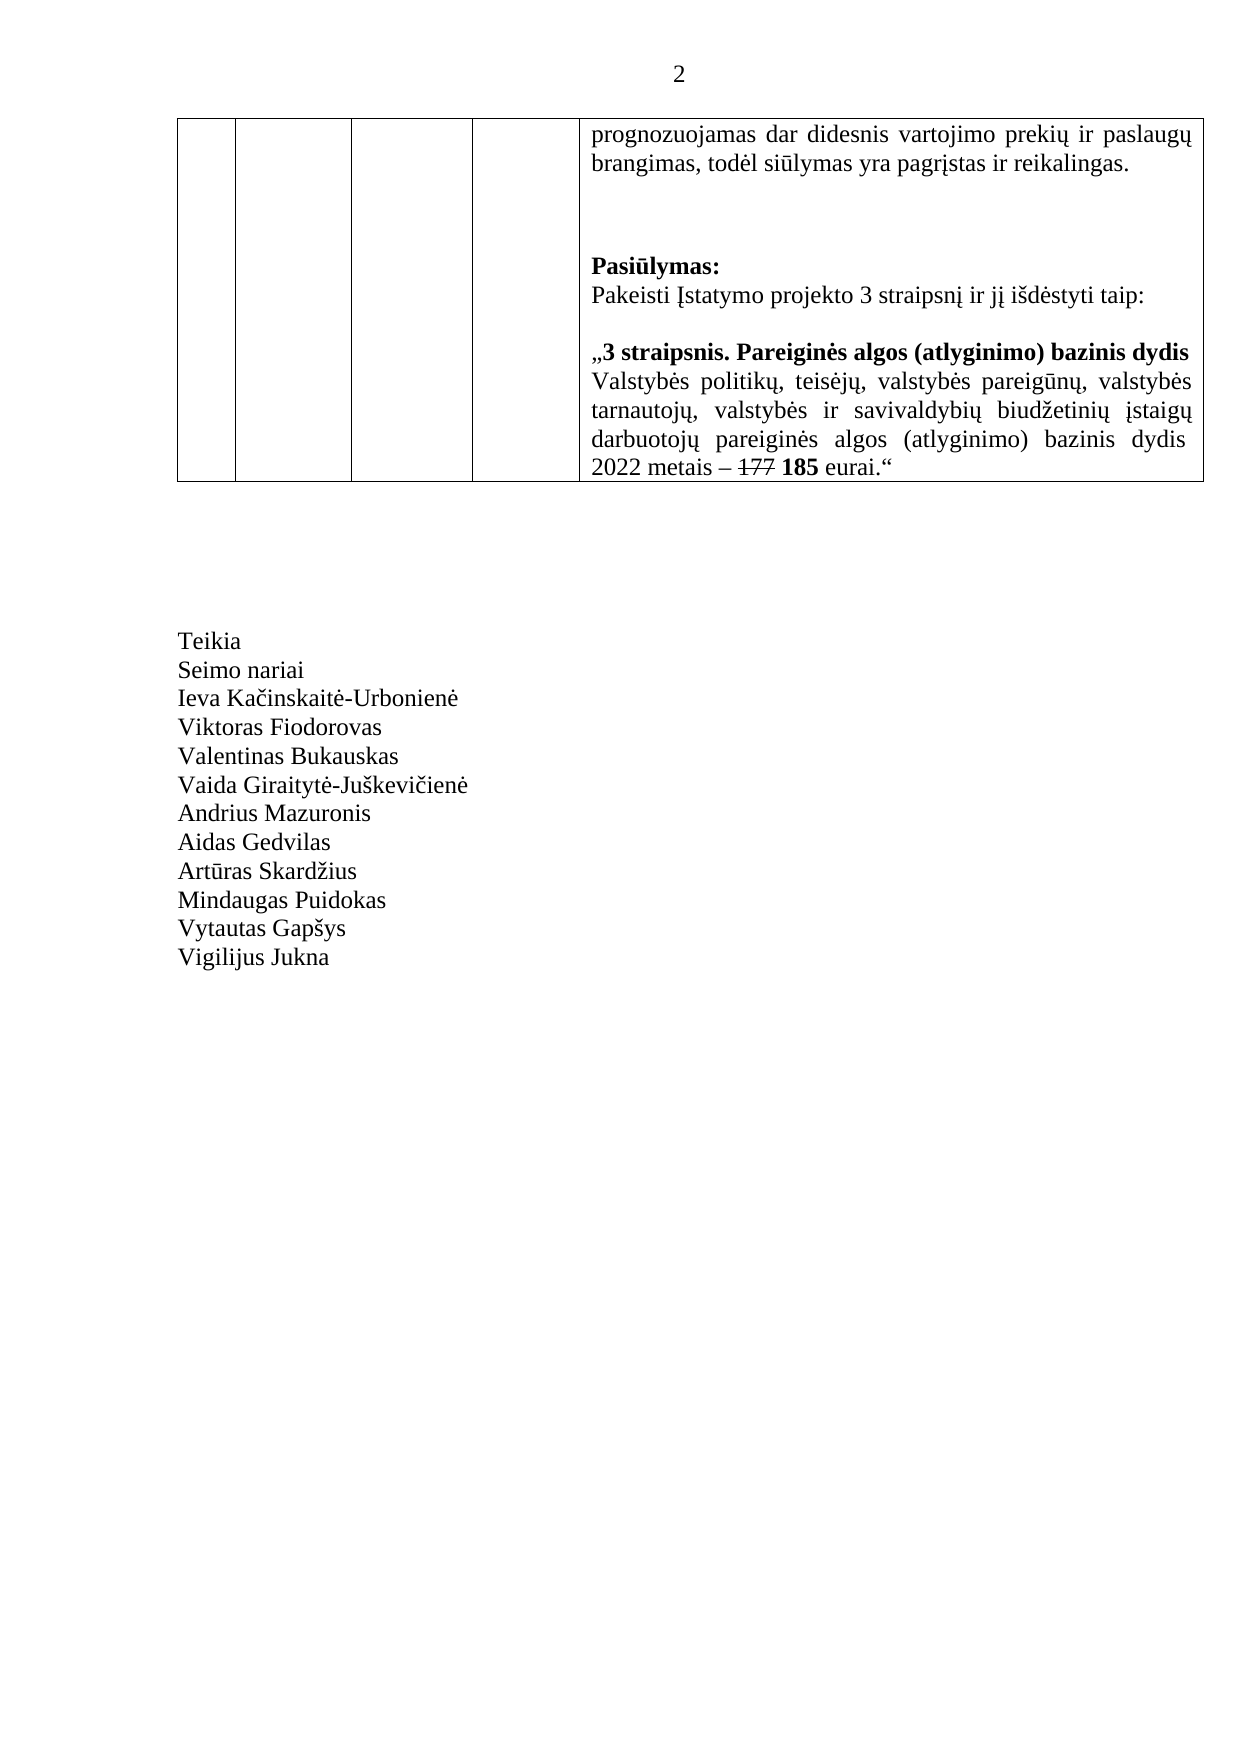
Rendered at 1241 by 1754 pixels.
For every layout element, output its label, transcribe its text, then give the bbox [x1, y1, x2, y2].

text Valentinas Bukauskas [177, 741, 1181, 770]
text Mindaugas Puidokas [177, 885, 1181, 913]
text Andrius Mazuronis [177, 798, 1181, 827]
text Artūras Skardžius [177, 856, 1181, 885]
table_cell [178, 119, 235, 481]
text Vaida Giraitytė-Juškevičienė [177, 770, 1181, 798]
text Vigilijus Jukna [177, 942, 1181, 971]
text Viktoras Fiodorovas [177, 712, 1181, 741]
table_cell [236, 119, 351, 481]
text Seimo nariai [177, 655, 1181, 683]
table_cell prognozuojamas dar didesnis vartojimo prekių ir paslaugų brangimas, todėl siūlymas yra pagrįstas ir reikalingas. Pasiūlymas: Pakeisti Įstatymo projekto 3 straipsnį ir jį išdėstyti taip: „3 straipsnis. Pareiginės algos (atlyginimo) bazinis dydis Valstybės politikų, teisėjų, valstybės pareigūnų, valstybės tarnautojų, valstybės ir savivaldybių biudžetinių įstaigų darbuotojų pareiginės algos (atlyginimo) bazinis dydis 2022 metais – 177 185 eurai.“ [580, 119, 1203, 481]
table_cell [473, 119, 579, 481]
text Vytautas Gapšys [177, 913, 1181, 942]
table_cell [352, 119, 472, 481]
text Ieva Kačinskaitė-Urbonienė [177, 683, 1181, 712]
text Teikia [177, 626, 1181, 655]
text Aidas Gedvilas [177, 827, 1181, 856]
